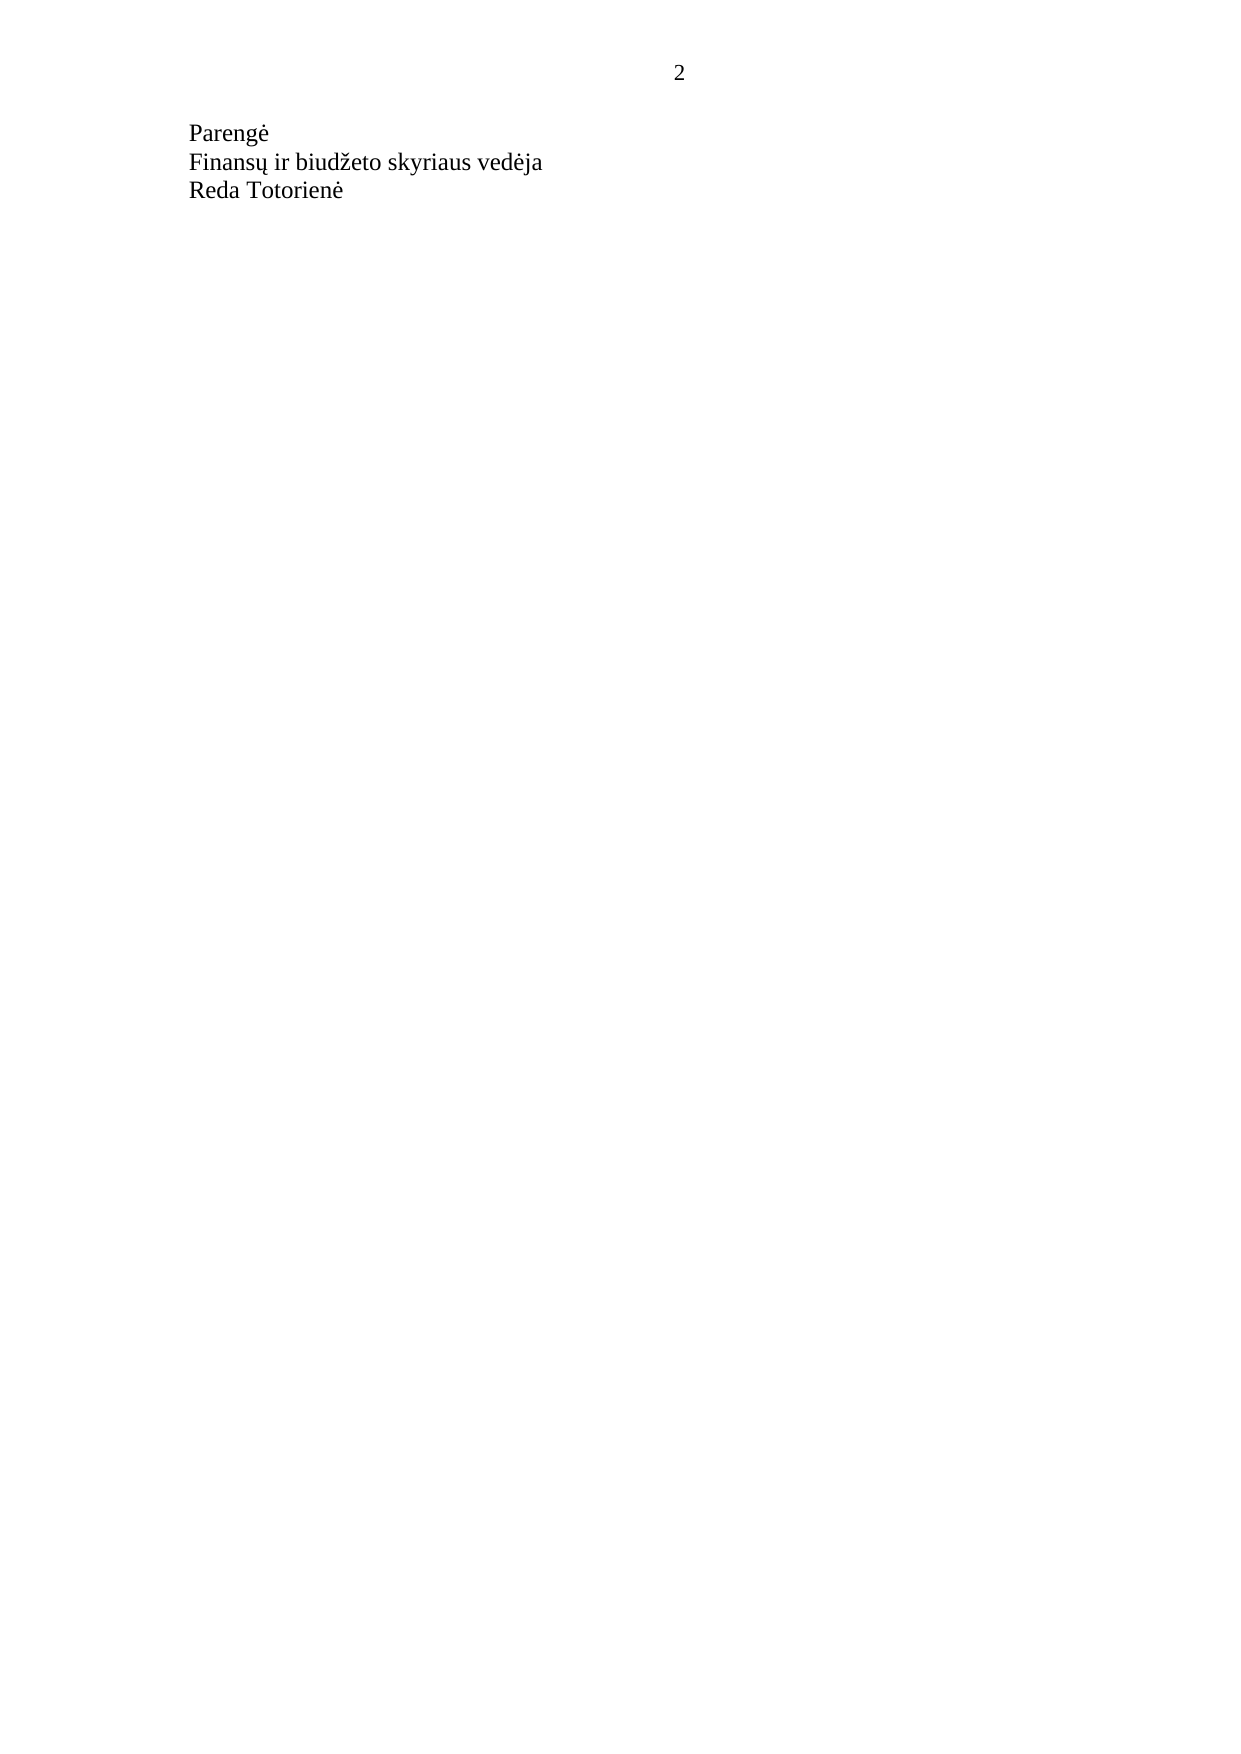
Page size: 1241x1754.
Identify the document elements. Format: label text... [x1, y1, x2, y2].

table_cell Finansų ir biudžeto skyriaus vedėja Reda Totorienė [177, 147, 871, 208]
table_header Parengė [177, 118, 871, 147]
